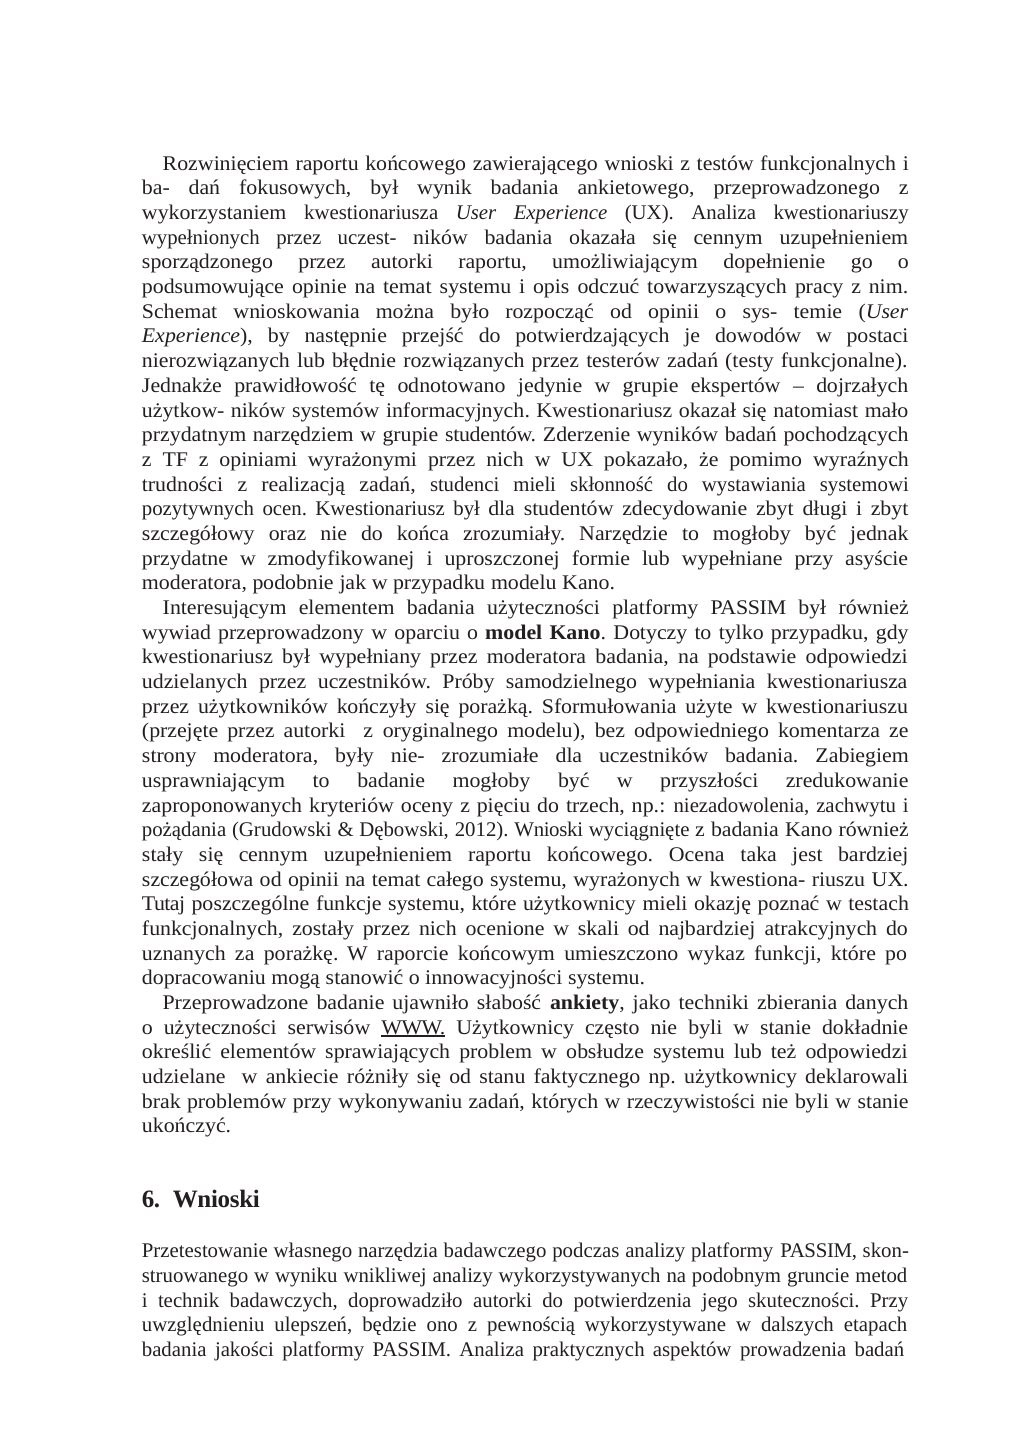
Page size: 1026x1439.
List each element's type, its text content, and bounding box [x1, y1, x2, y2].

text Przetestowanie własnego narzędzia badawczego podczas analizy platformy PASSIM, skon- struowanego w wyniku wnikliwej analizy wykorzystywanych na podobnym gruncie metod i technik badawczych, doprowadziło autorki do potwierdzenia jego skuteczności. Przy uwzględnieniu ulepszeń, będzie ono z pewnością wykorzystywane w dalszych etapach badania jakości platformy PASSIM. Analiza praktycznych aspektów prowadzenia badań [142, 1238, 909, 1361]
text Przeprowadzone badanie ujawniło słabość ankiety, jako techniki zbierania danych o użyteczności serwisów WWW. Użytkownicy często nie byli w stanie dokładnie określić elementów sprawiających problem w obsłudze systemu lub też odpowiedzi udzielane w ankiecie różniły się od stanu faktycznego np. użytkownicy deklarowali brak problemów przy wykonywaniu zadań, których w rzeczywistości nie byli w stanie ukończyć. [142, 990, 909, 1137]
text Rozwinięciem raportu końcowego zawierającego wnioski z testów funkcjonalnych i ba- dań fokusowych, był wynik badania ankietowego, przeprowadzonego z wykorzystaniem kwestionariusza User Experience (UX). Analiza kwestionariuszy wypełnionych przez uczest- ników badania okazała się cennym uzupełnieniem sporządzonego przez autorki raportu, umożliwiającym dopełnienie go o podsumowujące opinie na temat systemu i opis odczuć towarzyszących pracy z nim. Schemat wnioskowania można było rozpocząć od opinii o sys- temie (User Experience), by następnie przejść do potwierdzających je dowodów w postaci nierozwiązanych lub błędnie rozwiązanych przez testerów zadań (testy funkcjonalne). Jednakże prawidłowość tę odnotowano jedynie w grupie ekspertów – dojrzałych użytkow- ników systemów informacyjnych. Kwestionariusz okazał się natomiast mało przydatnym narzędziem w grupie studentów. Zderzenie wyników badań pochodzących z TF z opiniami wyrażonymi przez nich w UX pokazało, że pomimo wyraźnych trudności z realizacją zadań, studenci mieli skłonność do wystawiania systemowi pozytywnych ocen. Kwestionariusz był dla studentów zdecydowanie zbyt długi i zbyt szczegółowy oraz nie do końca zrozumiały. Narzędzie to mogłoby być jednak przydatne w zmodyfikowanej i uproszczonej formie lub wypełniane przy asyście moderatora, podobnie jak w przypadku modelu Kano. [142, 151, 909, 594]
text Interesującym elementem badania użyteczności platformy PASSIM był również wywiad przeprowadzony w oparciu o model Kano. Dotyczy to tylko przypadku, gdy kwestionariusz był wypełniany przez moderatora badania, na podstawie odpowiedzi udzielanych przez uczestników. Próby samodzielnego wypełniania kwestionariusza przez użytkowników kończyły się porażką. Sformułowania użyte w kwestionariuszu (przejęte przez autorki z oryginalnego modelu), bez odpowiedniego komentarza ze strony moderatora, były nie- zrozumiałe dla uczestników badania. Zabiegiem usprawniającym to badanie mogłoby być w przyszłości zredukowanie zaproponowanych kryteriów oceny z pięciu do trzech, np.: niezadowolenia, zachwytu i pożądania (Grudowski & Dębowski, 2012). Wnioski wyciągnięte z badania Kano również stały się cennym uzupełnieniem raportu końcowego. Ocena taka jest bardziej szczegółowa od opinii na temat całego systemu, wyrażonych w kwestiona- riuszu UX. Tutaj poszczególne funkcje systemu, które użytkownicy mieli okazję poznać w testach funkcjonalnych, zostały przez nich ocenione w skali od najbardziej atrakcyjnych do uznanych za porażkę. W raporcie końcowym umieszczono wykaz funkcji, które po dopracowaniu mogą stanowić o innowacyjności systemu. [142, 595, 909, 989]
subtitle Wnioski [142, 1184, 977, 1213]
